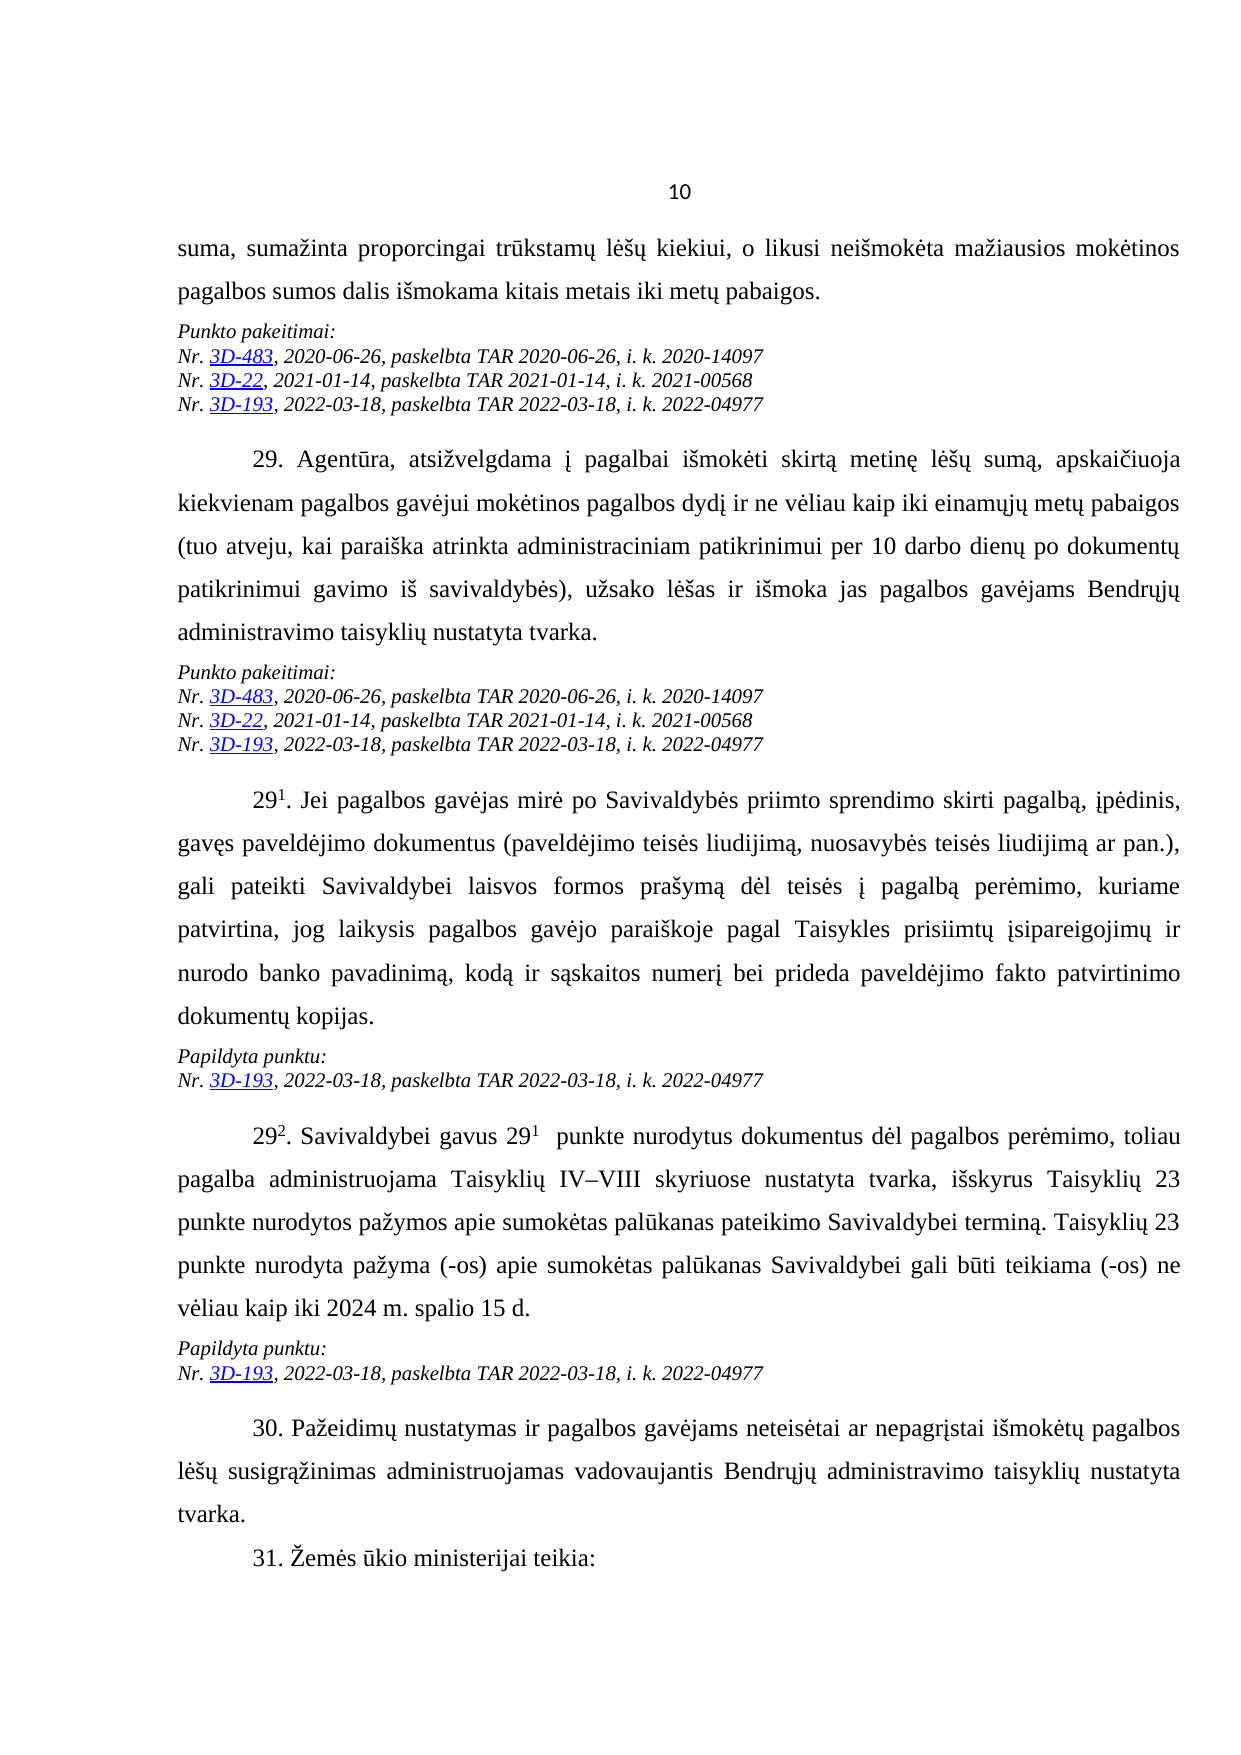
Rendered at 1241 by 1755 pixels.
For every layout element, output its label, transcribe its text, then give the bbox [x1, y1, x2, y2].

text Nr. 3D-483, 2020-06-26, paskelbta TAR 2020-06-26, i. k. 2020-14097 [177, 343, 1181, 368]
text Papildyta punktu: [177, 1336, 1181, 1360]
text 31. Žemės ūkio ministerijai teikia: [177, 1543, 1181, 1571]
text Nr. 3D-193, 2022-03-18, paskelbta TAR 2022-03-18, i. k. 2022-04977 [177, 1068, 1181, 1092]
text Papildyta punktu: [177, 1044, 1181, 1068]
text Nr. 3D-193, 2022-03-18, paskelbta TAR 2022-03-18, i. k. 2022-04977 [177, 1360, 1181, 1384]
text Punkto pakeitimai: [177, 319, 1181, 343]
text Nr. 3D-483, 2020-06-26, paskelbta TAR 2020-06-26, i. k. 2020-14097 [177, 684, 1181, 708]
text Nr. 3D-193, 2022-03-18, paskelbta TAR 2022-03-18, i. k. 2022-04977 [177, 392, 1181, 416]
text 291. Jei pagalbos gavėjas mirė po Savivaldybės priimto sprendimo skirti pagalbą, įpėdinis, gavęs paveldėjimo dokumentus (paveldėjimo teisės liudijimą, nuosavybės teisės liudijimą ar pan.), gali pateikti Savivaldybei laisvos formos prašymą dėl teisės į pagalbą perėmimo, kuriame patvirtina, jog laikysis pagalbos gavėjo paraiškoje pagal Taisykles prisiimtų įsipareigojimų ir nurodo banko pavadinimą, kodą ir sąskaitos numerį bei prideda paveldėjimo fakto patvirtinimo dokumentų kopijas. [177, 785, 1181, 1029]
text Punkto pakeitimai: [177, 660, 1181, 684]
text Nr. 3D-193, 2022-03-18, paskelbta TAR 2022-03-18, i. k. 2022-04977 [177, 732, 1181, 756]
text Nr. 3D-22, 2021-01-14, paskelbta TAR 2021-01-14, i. k. 2021-00568 [177, 368, 1181, 392]
text suma, sumažinta proporcingai trūkstamų lėšų kiekiui, o likusi neišmokėta mažiausios mokėtinos pagalbos sumos dalis išmokama kitais metais iki metų pabaigos. [177, 233, 1181, 305]
text 292. Savivaldybei gavus 291 punkte nurodytus dokumentus dėl pagalbos perėmimo, toliau pagalba administruojama Taisyklių IV–VIII skyriuose nustatyta tvarka, išskyrus Taisyklių 23 punkte nurodytos pažymos apie sumokėtas palūkanas pateikimo Savivaldybei terminą. Taisyklių 23 punkte nurodyta pažyma (-os) apie sumokėtas palūkanas Savivaldybei gali būti teikiama (-os) ne vėliau kaip iki 2024 m. spalio 15 d. [177, 1121, 1181, 1322]
text Nr. 3D-22, 2021-01-14, paskelbta TAR 2021-01-14, i. k. 2021-00568 [177, 708, 1181, 732]
text 30. Pažeidimų nustatymas ir pagalbos gavėjams neteisėtai ar nepagrįstai išmokėtų pagalbos lėšų susigrąžinimas administruojamas vadovaujantis Bendrųjų administravimo taisyklių nustatyta tvarka. [177, 1413, 1181, 1528]
text 29. Agentūra, atsižvelgdama į pagalbai išmokėti skirtą metinę lėšų sumą, apskaičiuoja kiekvienam pagalbos gavėjui mokėtinos pagalbos dydį ir ne vėliau kaip iki einamųjų metų pabaigos (tuo atveju, kai paraiška atrinkta administraciniam patikrinimui per 10 darbo dienų po dokumentų patikrinimui gavimo iš savivaldybės), užsako lėšas ir išmoka jas pagalbos gavėjams Bendrųjų administravimo taisyklių nustatyta tvarka. [177, 444, 1181, 646]
